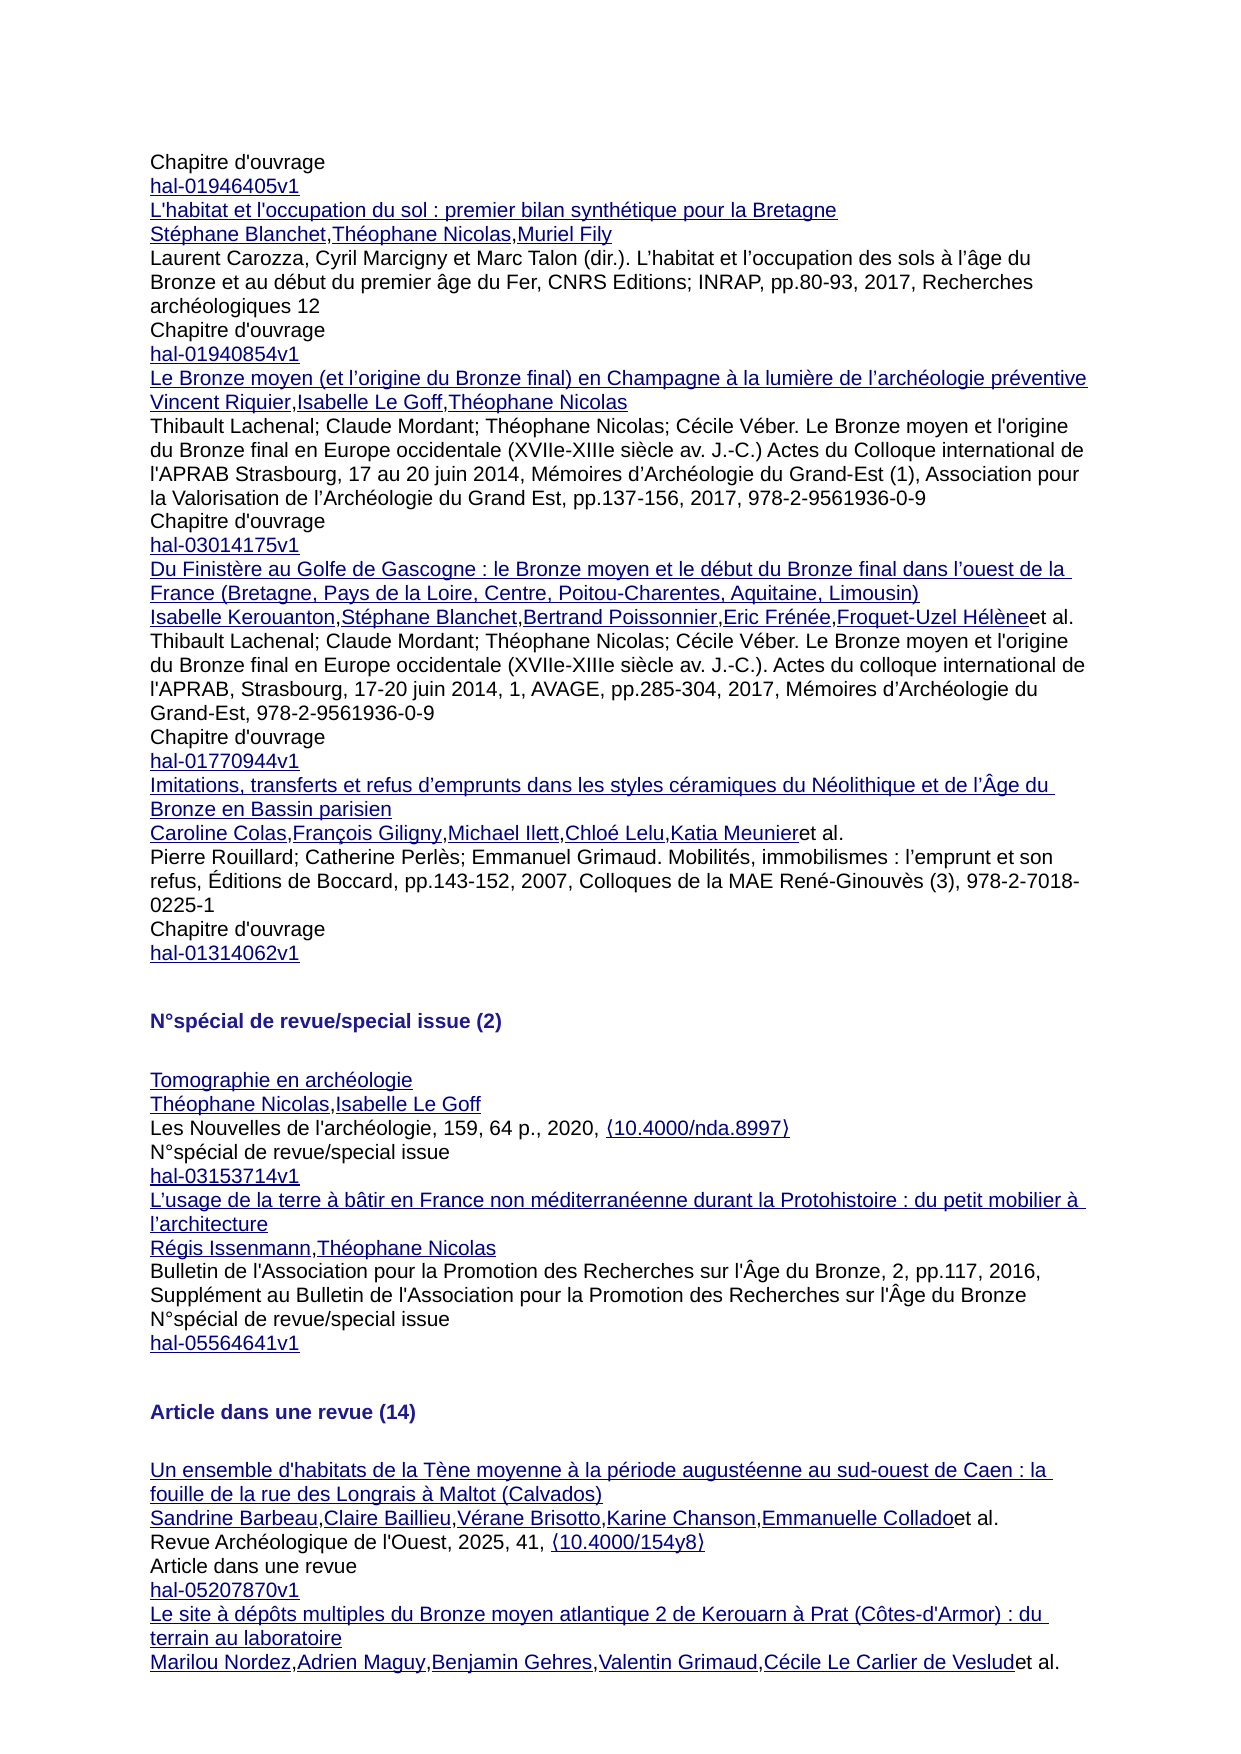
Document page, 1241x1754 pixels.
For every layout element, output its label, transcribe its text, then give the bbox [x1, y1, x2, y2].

subtitle N°spécial de revue/special issue (2) [150, 1009, 1090, 1033]
table_cell L'habitat et l'occupation du sol : premier bilan synthétique pour la Bretagne Stéphane Blanchet,Théophane Nicolas,Muriel Fily Laurent Carozza, Cyril Marcigny et Marc Talon (dir.). L’habitat et l’occupation des sols à l’âge du Bronze et au début du premier âge du Fer, CNRS Editions; INRAP, pp.80-93, 2017, Recherches archéologiques 12 Chapitre d'ouvrage hal-01940854v1 [150, 198, 1090, 366]
table_cell Imitations, transferts et refus d’emprunts dans les styles céramiques du Néolithique et de l’Âge du Bronze en Bassin parisien Caroline Colas,François Giligny,Michael Ilett,Chloé Lelu,Katia Meunieret al. Pierre Rouillard; Catherine Perlès; Emmanuel Grimaud. Mobilités, immobilismes : l’emprunt et son refus, Éditions de Boccard, pp.143-152, 2007, Colloques de la MAE René-Ginouvès (3), 978-2-7018-0225-1 Chapitre d'ouvrage hal-01314062v1 [150, 773, 1090, 964]
table_cell L’usage de la terre à bâtir en France non méditerranéenne durant la Protohistoire : du petit mobilier à l’architecture Régis Issenmann,Théophane Nicolas Bulletin de l'Association pour la Promotion des Recherches sur l'Âge du Bronze, 2, pp.117, 2016, Supplément au Bulletin de l'Association pour la Promotion des Recherches sur l'Âge du Bronze N°spécial de revue/special issue hal-05564641v1 [150, 1188, 1090, 1355]
table_cell Le Bronze moyen (et l’origine du Bronze final) en Champagne à la lumière de l’archéologie préventive Vincent Riquier,Isabelle Le Goff,Théophane Nicolas Thibault Lachenal; Claude Mordant; Théophane Nicolas; Cécile Véber. Le Bronze moyen et l'origine du Bronze final en Europe occidentale (XVIIe-XIIIe siècle av. J.-C.) Actes du Colloque international de l'APRAB Strasbourg, 17 au 20 juin 2014, Mémoires d’Archéologie du Grand-Est (1), Association pour la Valorisation de l’Archéologie du Grand Est, pp.137‑156, 2017, 978-2-9561936-0-9 Chapitre d'ouvrage hal-03014175v1 [150, 366, 1090, 557]
table_header Un ensemble d'habitats de la Tène moyenne à la période augustéenne au sud-ouest de Caen : la fouille de la rue des Longrais à Maltot (Calvados) Sandrine Barbeau,Claire Baillieu,Vérane Brisotto,Karine Chanson,Emmanuelle Colladoet al. Revue Archéologique de l'Ouest, 2025, 41, ⟨10.4000/154y8⟩ Article dans une revue hal-05207870v1 [150, 1458, 1090, 1602]
table_header Tomographie en archéologie Théophane Nicolas,Isabelle Le Goff Les Nouvelles de l'archéologie, 159, 64 p., 2020, ⟨10.4000/nda.8997⟩ N°spécial de revue/special issue hal-03153714v1 [150, 1068, 1090, 1187]
subtitle Article dans une revue (14) [150, 1400, 1090, 1424]
table_cell Le site à dépôts multiples du Bronze moyen atlantique 2 de Kerouarn à Prat (Côtes-d'Armor) : du terrain au laboratoire Marilou Nordez,Adrien Maguy,Benjamin Gehres,Valentin Grimaud,Cécile Le Carlier de Vesludet al. [150, 1602, 1090, 1674]
table_cell Du Finistère au Golfe de Gascogne : le Bronze moyen et le début du Bronze final dans l’ouest de la France (Bretagne, Pays de la Loire, Centre, Poitou-Charentes, Aquitaine, Limousin) Isabelle Kerouanton,Stéphane Blanchet,Bertrand Poissonnier,Eric Frénée,Froquet-Uzel Hélèneet al. Thibault Lachenal; Claude Mordant; Théophane Nicolas; Cécile Véber. Le Bronze moyen et l'origine du Bronze final en Europe occidentale (XVIIe-XIIIe siècle av. J.-C.). Actes du colloque international de l'APRAB, Strasbourg, 17-20 juin 2014, 1, AVAGE, pp.285-304, 2017, Mémoires d’Archéologie du Grand-Est, 978-2-9561936-0-9 Chapitre d'ouvrage hal-01770944v1 [150, 557, 1090, 773]
table_cell Chapitre d'ouvrage hal-01946405v1 [150, 150, 1090, 198]
